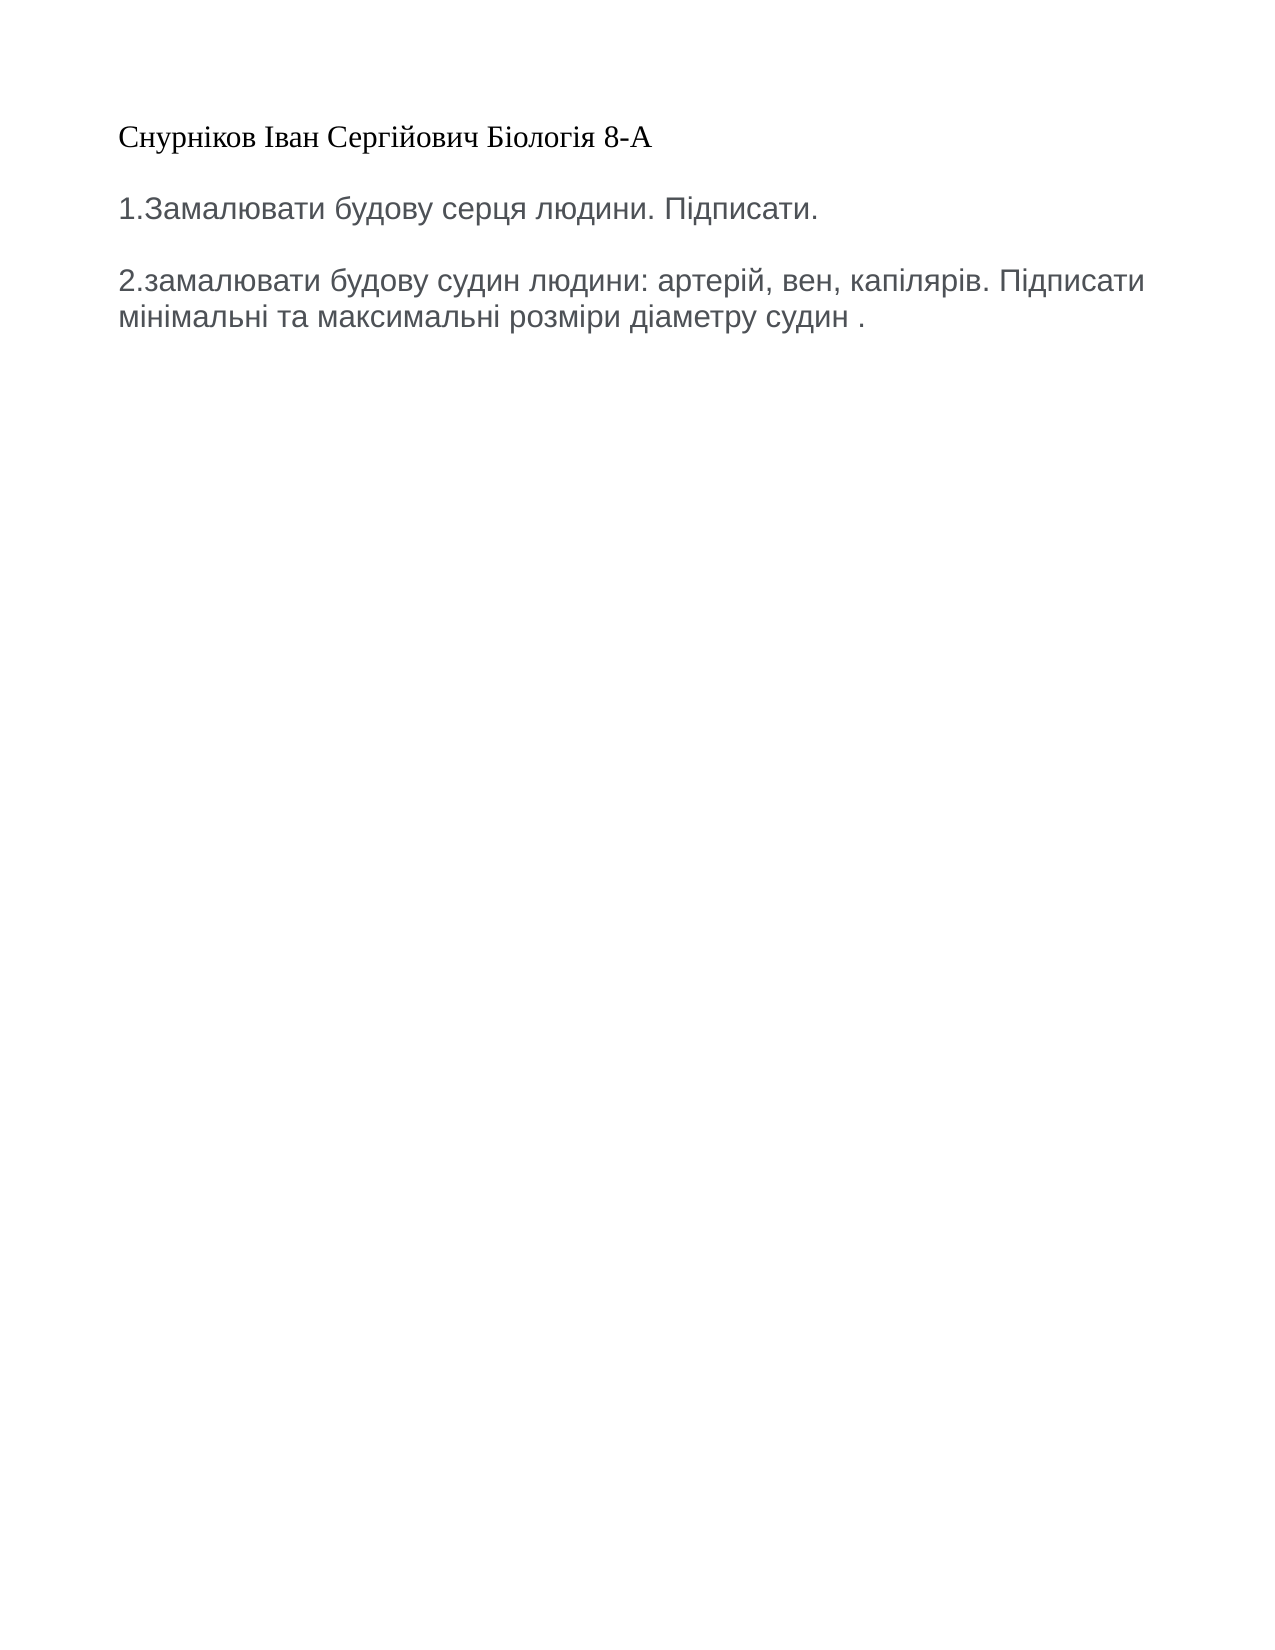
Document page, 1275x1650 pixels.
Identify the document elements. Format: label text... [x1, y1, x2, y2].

text 2.замалювати будову судин людини: артерій, вен, капілярів. Підписати мінімальні та максимальні розміри діаметру судин . [118, 262, 1157, 334]
text Снурніков Іван Сергійович Біологія 8-А [118, 118, 1157, 154]
text 1.Замалювати будову серця людини. Підписати. [118, 190, 1157, 226]
